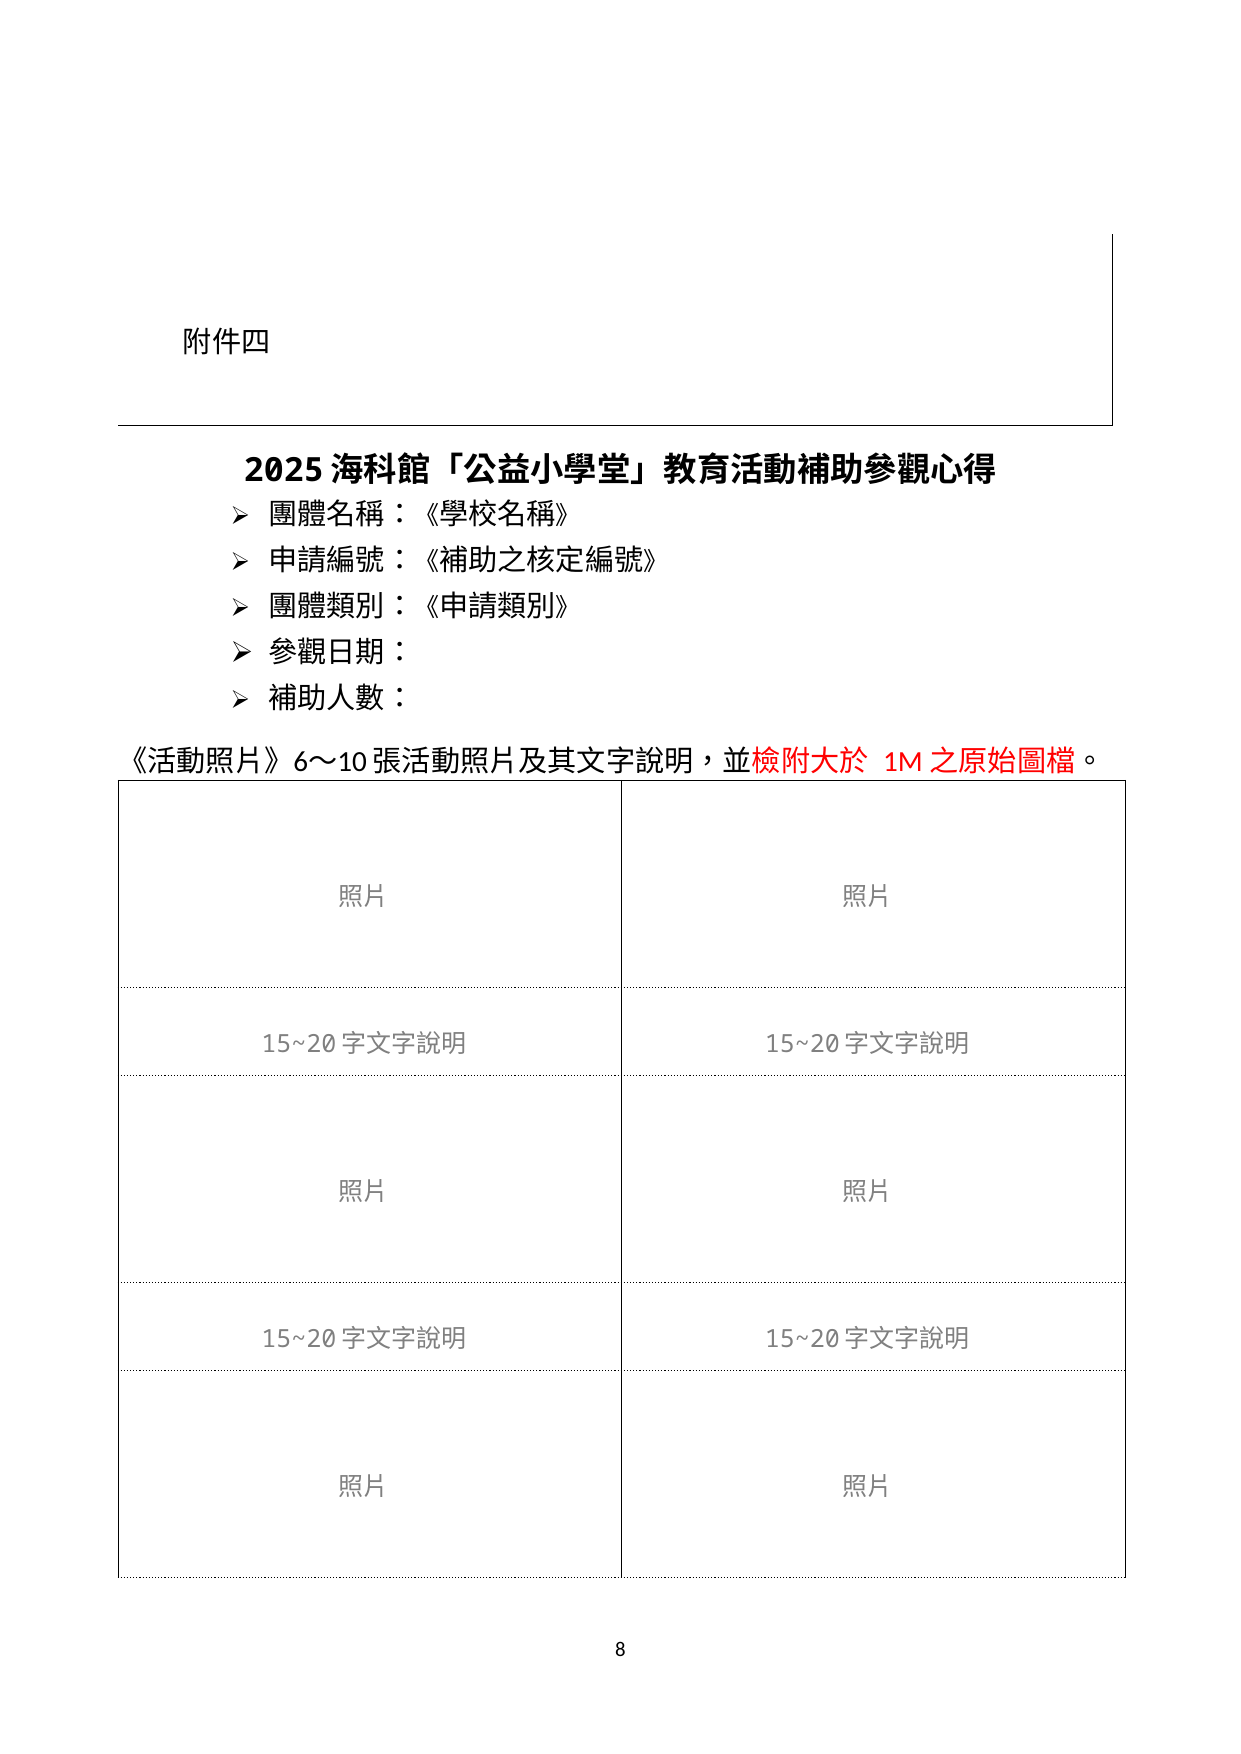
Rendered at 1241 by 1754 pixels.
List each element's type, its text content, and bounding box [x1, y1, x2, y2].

table_cell 15~20字文字說明 [119, 987, 621, 1075]
table_cell 照片 [119, 1075, 621, 1282]
list 團體名稱：《學校名稱》 [118, 488, 1122, 534]
list 補助人數： [118, 671, 1122, 717]
table_cell 照片 [119, 1370, 621, 1577]
table_cell 照片 [622, 1075, 1125, 1282]
table_cell 15~20字文字說明 [622, 1282, 1125, 1370]
table_cell 15~20字文字說明 [119, 1282, 621, 1370]
list 申請編號：《補助之核定編號》 [118, 534, 1122, 580]
text 2025海科館「公益小學堂」教育活動補助參觀心得 [118, 426, 1122, 488]
text 《活動照片》6～10張活動照片及其文字說明，並檢附大於 1M 之原始圖檔。 [118, 717, 1122, 780]
text 附件四 [118, 234, 1112, 425]
list 團體類別：《申請類別》 [118, 580, 1122, 626]
table_header 照片 [622, 781, 1125, 987]
list 參觀日期： [118, 626, 1122, 671]
table_header 照片 [119, 781, 621, 987]
table_cell 照片 [622, 1370, 1125, 1577]
table_cell 15~20字文字說明 [622, 987, 1125, 1075]
